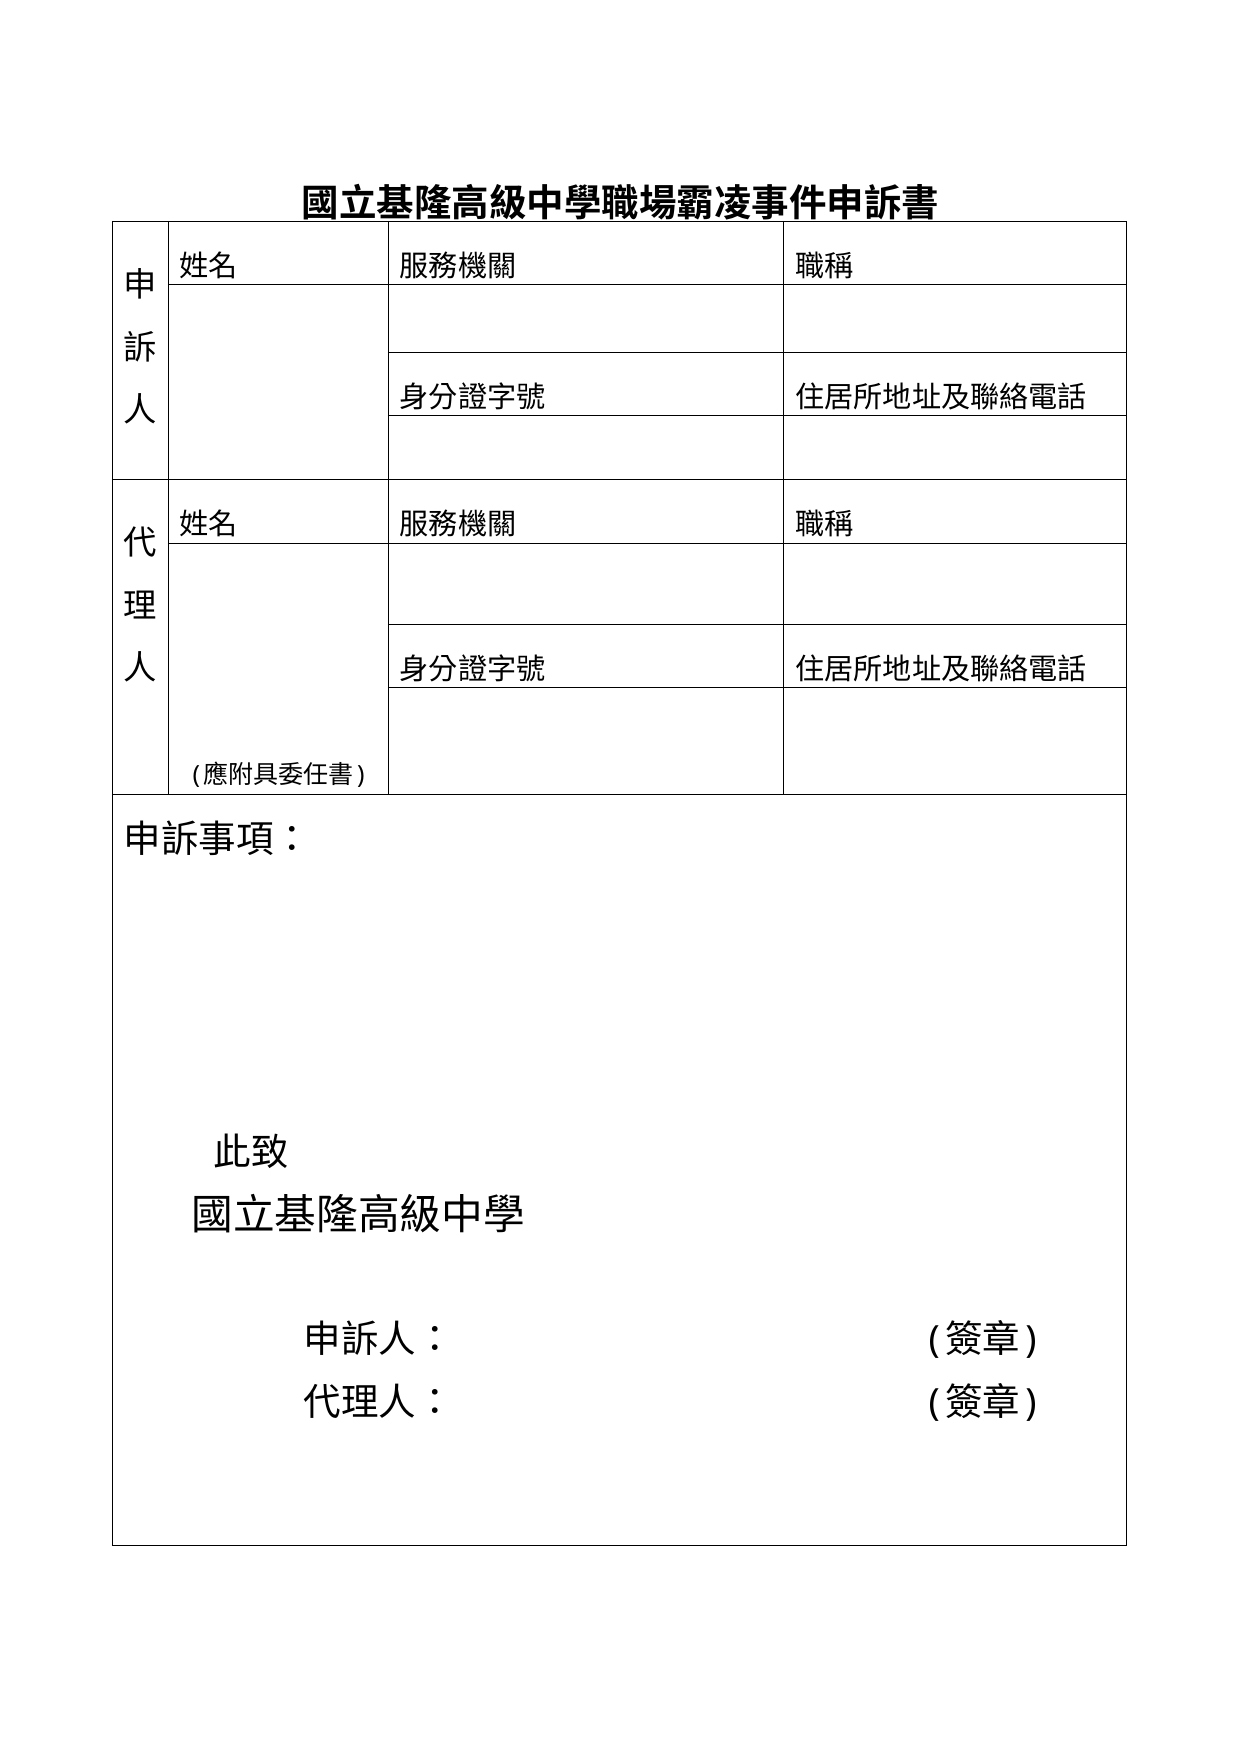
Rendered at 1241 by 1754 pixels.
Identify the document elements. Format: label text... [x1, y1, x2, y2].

table_cell [169, 285, 388, 479]
table_cell [389, 416, 783, 479]
table_cell 身分證字號 [389, 625, 783, 687]
text 國立基隆高級中學職場霸凌事件申訴書 [112, 158, 1128, 221]
table_cell [389, 688, 783, 793]
table_cell 住居所地址及聯絡電話 [784, 353, 1126, 415]
table_cell 職稱 [784, 480, 1126, 542]
table_header 職稱 [784, 222, 1126, 284]
table_cell [389, 544, 783, 624]
table_cell [389, 285, 783, 352]
table_cell 代理人 [113, 480, 168, 793]
table_cell [784, 544, 1126, 624]
table_cell 申訴事項： 此致 國立基隆高級中學 申訴人： (簽章) 代理人： (簽章) [113, 795, 1126, 1544]
table_cell [784, 688, 1126, 793]
table_header 申訴人 [113, 222, 168, 479]
table_cell [784, 285, 1126, 352]
table_cell 姓名 [169, 480, 388, 542]
table_cell 住居所地址及聯絡電話 [784, 625, 1126, 687]
table_header 服務機關 [389, 222, 783, 284]
table_cell [784, 416, 1126, 479]
table_cell 服務機關 [389, 480, 783, 542]
table_cell 身分證字號 [389, 353, 783, 415]
table_cell (應附具委任書) [169, 544, 388, 793]
table_header 姓名 [169, 222, 388, 284]
